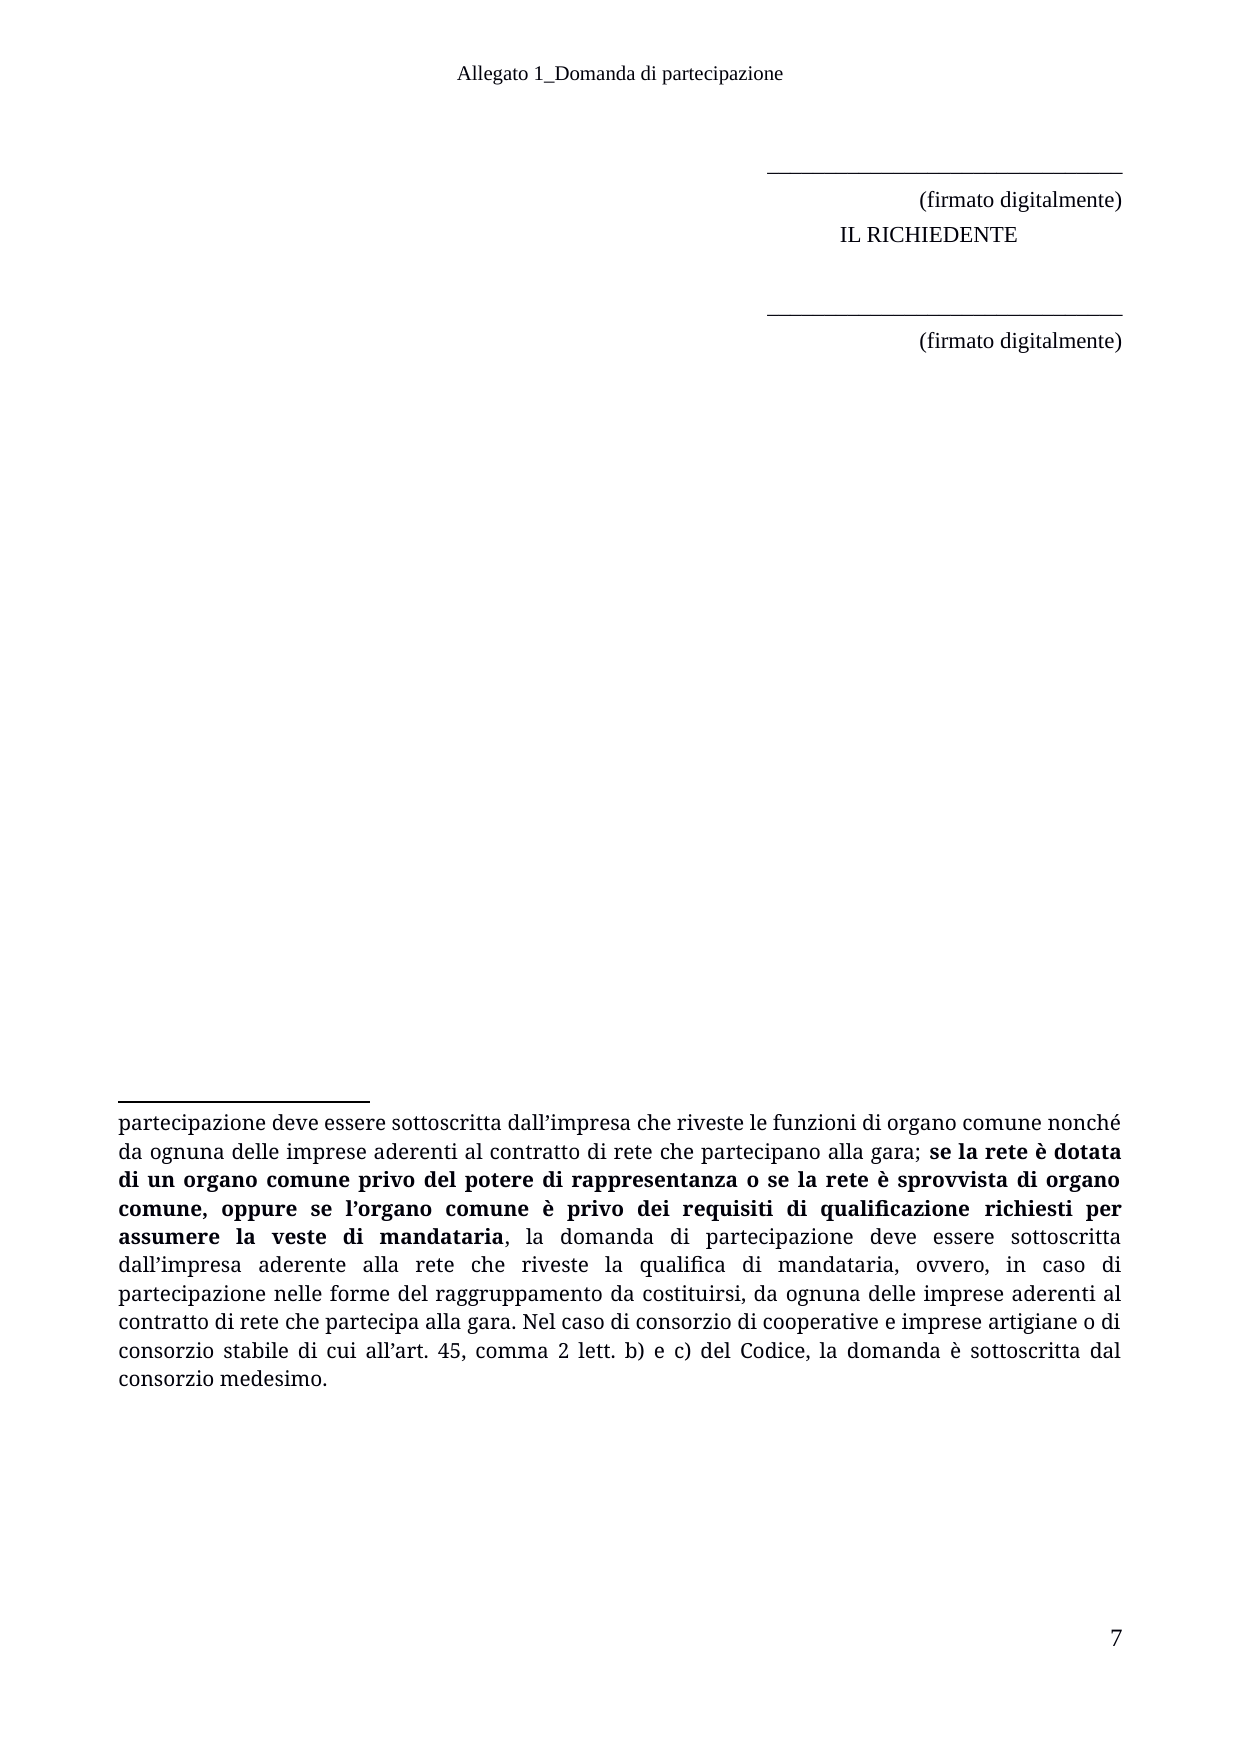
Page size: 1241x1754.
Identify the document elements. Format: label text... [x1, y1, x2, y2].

text _______________________________ [118, 141, 1122, 177]
text (firmato digitalmente) [118, 177, 1122, 212]
text partecipazione deve essere sottoscritta dall’impresa che riveste le funzioni di organo comune nonché da ognuna delle imprese aderenti al contratto di rete che partecipano alla gara; se la rete è dotata di un organo comune privo del potere di rappresentanza o se la rete è sprovvista di organo comune, oppure se l’organo comune è privo dei requisiti di qualificazione richiesti per assumere la veste di mandataria, la domanda di partecipazione deve essere sottoscritta dall’impresa aderente alla rete che riveste la qualifica di mandataria, ovvero, in caso di partecipazione nelle forme del raggruppamento da costituirsi, da ognuna delle imprese aderenti al contratto di rete che partecipa alla gara. Nel caso di consorzio di cooperative e imprese artigiane o di consorzio stabile di cui all’art. 45, comma 2 lett. b) e c) del Codice, la domanda è sottoscritta dal consorzio medesimo. [118, 1108, 1122, 1393]
text (firmato digitalmente) [118, 318, 1122, 354]
text _______________________________ [634, 283, 1122, 318]
text IL RICHIEDENTE [118, 212, 1122, 247]
